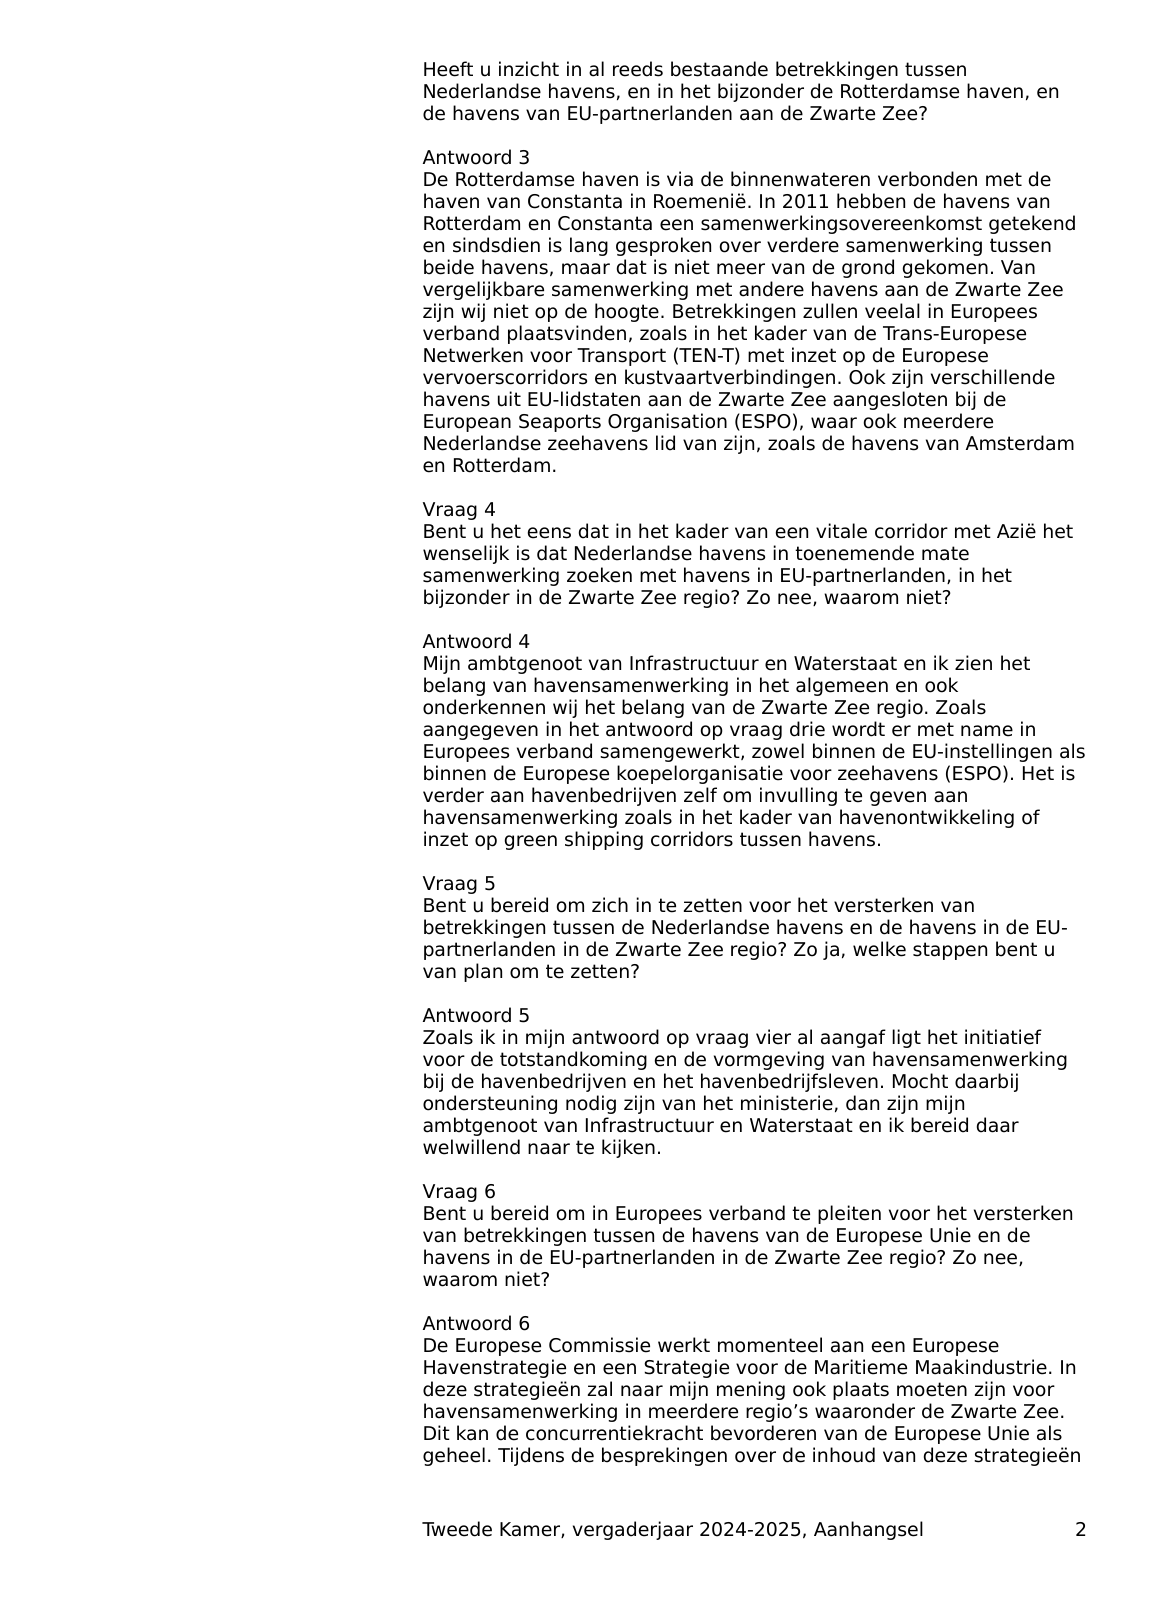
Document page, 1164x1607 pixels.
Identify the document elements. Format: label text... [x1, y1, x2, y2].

text De Rotterdamse haven is via de binnenwateren verbonden met de haven van Constanta in Roemenië. In 2011 hebben de havens van Rotterdam en Constanta een samenwerkingsovereenkomst getekend en sindsdien is lang gesproken over verdere samenwerking tussen beide havens, maar dat is niet meer van de grond gekomen. Van vergelijkbare samenwerking met andere havens aan de Zwarte Zee zijn wij niet op de hoogte. Betrekkingen zullen veelal in Europees verband plaatsvinden, zoals in het kader van de Trans-Europese Netwerken voor Transport (TEN-T) met inzet op de Europese vervoerscorridors en kustvaartverbindingen. Ook zijn verschillende havens uit EU-lidstaten aan de Zwarte Zee aangesloten bij de European Seaports Organisation (ESPO), waar ook meerdere Nederlandse zeehavens lid van zijn, zoals de havens van Amsterdam en Rotterdam. [422, 169, 1087, 477]
text Antwoord 5 [422, 1005, 1087, 1027]
text Bent u bereid om in Europees verband te pleiten voor het versterken van betrekkingen tussen de havens van de Europese Unie en de havens in de EU-partnerlanden in de Zwarte Zee regio? Zo nee, waarom niet? [422, 1203, 1087, 1291]
text Bent u bereid om zich in te zetten voor het versterken van betrekkingen tussen de Nederlandse havens en de havens in de EU-partnerlanden in de Zwarte Zee regio? Zo ja, welke stappen bent u van plan om te zetten? [422, 895, 1087, 983]
text Antwoord 3 [422, 147, 1087, 169]
text Heeft u inzicht in al reeds bestaande betrekkingen tussen Nederlandse havens, en in het bijzonder de Rotterdamse haven, en de havens van EU-partnerlanden aan de Zwarte Zee? [422, 59, 1087, 125]
text Antwoord 6 [422, 1313, 1087, 1335]
text Vraag 6 [422, 1181, 1087, 1203]
text Bent u het eens dat in het kader van een vitale corridor met Azië het wenselijk is dat Nederlandse havens in toenemende mate samenwerking zoeken met havens in EU-partnerlanden, in het bijzonder in de Zwarte Zee regio? Zo nee, waarom niet? [422, 521, 1087, 609]
text Vraag 5 [422, 873, 1087, 895]
text Vraag 4 [422, 499, 1087, 521]
text Antwoord 4 [422, 631, 1087, 653]
text Zoals ik in mijn antwoord op vraag vier al aangaf ligt het initiatief voor de totstandkoming en de vormgeving van havensamenwerking bij de havenbedrijven en het havenbedrijfsleven. Mocht daarbij ondersteuning nodig zijn van het ministerie, dan zijn mijn ambtgenoot van Infrastructuur en Waterstaat en ik bereid daar welwillend naar te kijken. [422, 1027, 1087, 1159]
text De Europese Commissie werkt momenteel aan een Europese Havenstrategie en een Strategie voor de Maritieme Maakindustrie. In deze strategieën zal naar mijn mening ook plaats moeten zijn voor havensamenwerking in meerdere regio’s waaronder de Zwarte Zee. Dit kan de concurrentiekracht bevorderen van de Europese Unie als geheel. Tijdens de besprekingen over de inhoud van deze strategieën [422, 1335, 1087, 1467]
text Mijn ambtgenoot van Infrastructuur en Waterstaat en ik zien het belang van havensamenwerking in het algemeen en ook onderkennen wij het belang van de Zwarte Zee regio. Zoals aangegeven in het antwoord op vraag drie wordt er met name in Europees verband samengewerkt, zowel binnen de EU-instellingen als binnen de Europese koepelorganisatie voor zeehavens (ESPO). Het is verder aan havenbedrijven zelf om invulling te geven aan havensamenwerking zoals in het kader van havenontwikkeling of inzet op green shipping corridors tussen havens. [422, 653, 1087, 851]
